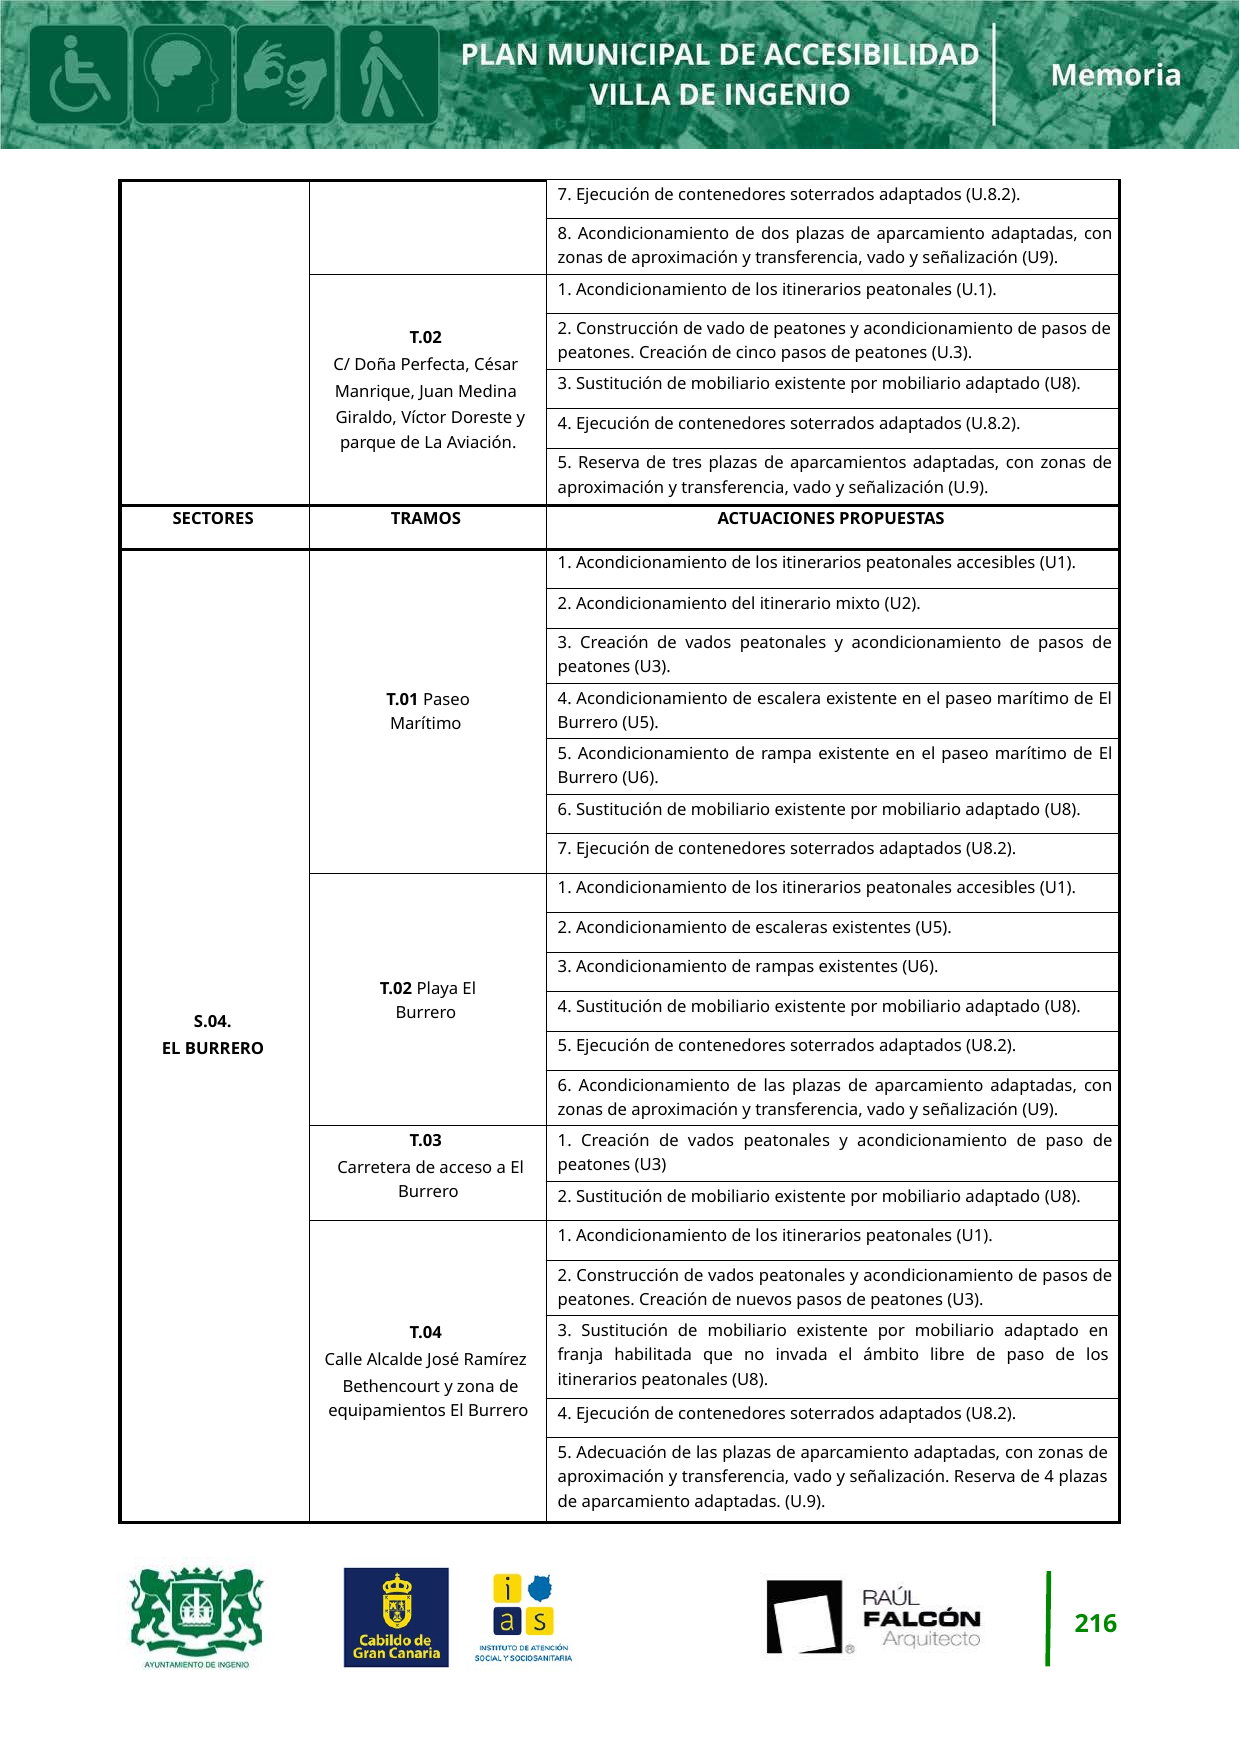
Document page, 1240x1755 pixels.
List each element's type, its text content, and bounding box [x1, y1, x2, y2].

table_cell 2. Acondicionamiento de escaleras existentes (U5). [547, 913, 1118, 952]
table_cell 5. Ejecución de contenedores soterrados adaptados (U8.2). [547, 1032, 1118, 1070]
table_cell [122, 182, 309, 503]
table_cell T.01 Paseo Marítimo [310, 551, 546, 873]
table_cell 5. Reserva de tres plazas de aparcamientos adaptadas, con zonas de aproximación y transferencia, vado y señalización (U.9). [547, 449, 1118, 503]
table_cell 1. Creación de vados peatonales y acondicionamiento de paso de peatones (U3) [547, 1126, 1118, 1181]
table_cell [310, 182, 546, 274]
table_cell 2. Sustitución de mobiliario existente por mobiliario adaptado (U8). [547, 1182, 1118, 1220]
table_cell 3. Creación de vados peatonales y acondicionamiento de pasos de peatones (U3). [547, 629, 1118, 683]
table_cell 2. Construcción de vados peatonales y acondicionamiento de pasos de peatones. Creación de nuevos pasos de peatones (U3). [547, 1261, 1118, 1315]
table_cell TRAMOS [310, 507, 546, 547]
table_cell ACTUACIONES PROPUESTAS [547, 507, 1118, 547]
table_cell 7. Ejecución de contenedores soterrados adaptados (U8.2). [547, 834, 1118, 873]
table_cell 5. Acondicionamiento de rampa existente en el paseo marítimo de El Burrero (U6). [547, 739, 1118, 794]
table_cell 4. Ejecución de contenedores soterrados adaptados (U8.2). [547, 1399, 1118, 1437]
table_cell 2. Acondicionamiento del itinerario mixto (U2). [547, 589, 1118, 627]
table_cell 8. Acondicionamiento de dos plazas de aparcamiento adaptadas, con zonas de aproximación y transferencia, vado y señalización (U9). [547, 219, 1118, 274]
table_cell 3. Sustitución de mobiliario existente por mobiliario adaptado (U8). [547, 370, 1118, 408]
table_cell 3. Acondicionamiento de rampas existentes (U6). [547, 953, 1118, 991]
table_cell 1. Acondicionamiento de los itinerarios peatonales accesibles (U1). [547, 551, 1118, 588]
table_cell 3. Sustitución de mobiliario existente por mobiliario adaptado en franja habilitada que no invada el ámbito libre de paso de los itinerarios peatonales (U8). [547, 1316, 1118, 1398]
table_cell 4. Acondicionamiento de escalera existente en el paseo marítimo de El Burrero (U5). [547, 684, 1118, 738]
table_cell T.02 C/ Doña Perfecta, César Manrique, Juan Medina Giraldo, Víctor Doreste y parque de La Aviación. [310, 275, 546, 503]
table_cell 6. Acondicionamiento de las plazas de aparcamiento adaptadas, con zonas de aproximación y transferencia, vado y señalización (U9). [547, 1071, 1118, 1125]
table_cell T.02 Playa El Burrero [310, 874, 546, 1125]
table_cell T.03 Carretera de acceso a El Burrero [310, 1126, 546, 1220]
table_cell 7. Ejecución de contenedores soterrados adaptados (U.8.2). [547, 180, 1118, 218]
table_cell 6. Sustitución de mobiliario existente por mobiliario adaptado (U8). [547, 795, 1118, 833]
table_cell 2. Construcción de vado de peatones y acondicionamiento de pasos de peatones. Creación de cinco pasos de peatones (U.3). [547, 314, 1118, 368]
table_cell 4. Sustitución de mobiliario existente por mobiliario adaptado (U8). [547, 992, 1118, 1031]
table_cell S.04. EL BURRERO [122, 551, 309, 1521]
table_cell SECTORES [122, 507, 309, 547]
table_cell T.04 Calle Alcalde José Ramírez Bethencourt y zona de equipamientos El Burrero [310, 1221, 546, 1521]
table_cell 5. Adecuación de las plazas de aparcamiento adaptadas, con zonas de aproximación y transferencia, vado y señalización. Reserva de 4 plazas de aparcamiento adaptadas. (U.9). [547, 1438, 1118, 1521]
table_cell 1. Acondicionamiento de los itinerarios peatonales accesibles (U1). [547, 874, 1118, 912]
table_cell 1. Acondicionamiento de los itinerarios peatonales (U1). [547, 1221, 1118, 1260]
table_cell 1. Acondicionamiento de los itinerarios peatonales (U.1). [547, 275, 1118, 313]
table_cell 4. Ejecución de contenedores soterrados adaptados (U.8.2). [547, 409, 1118, 447]
